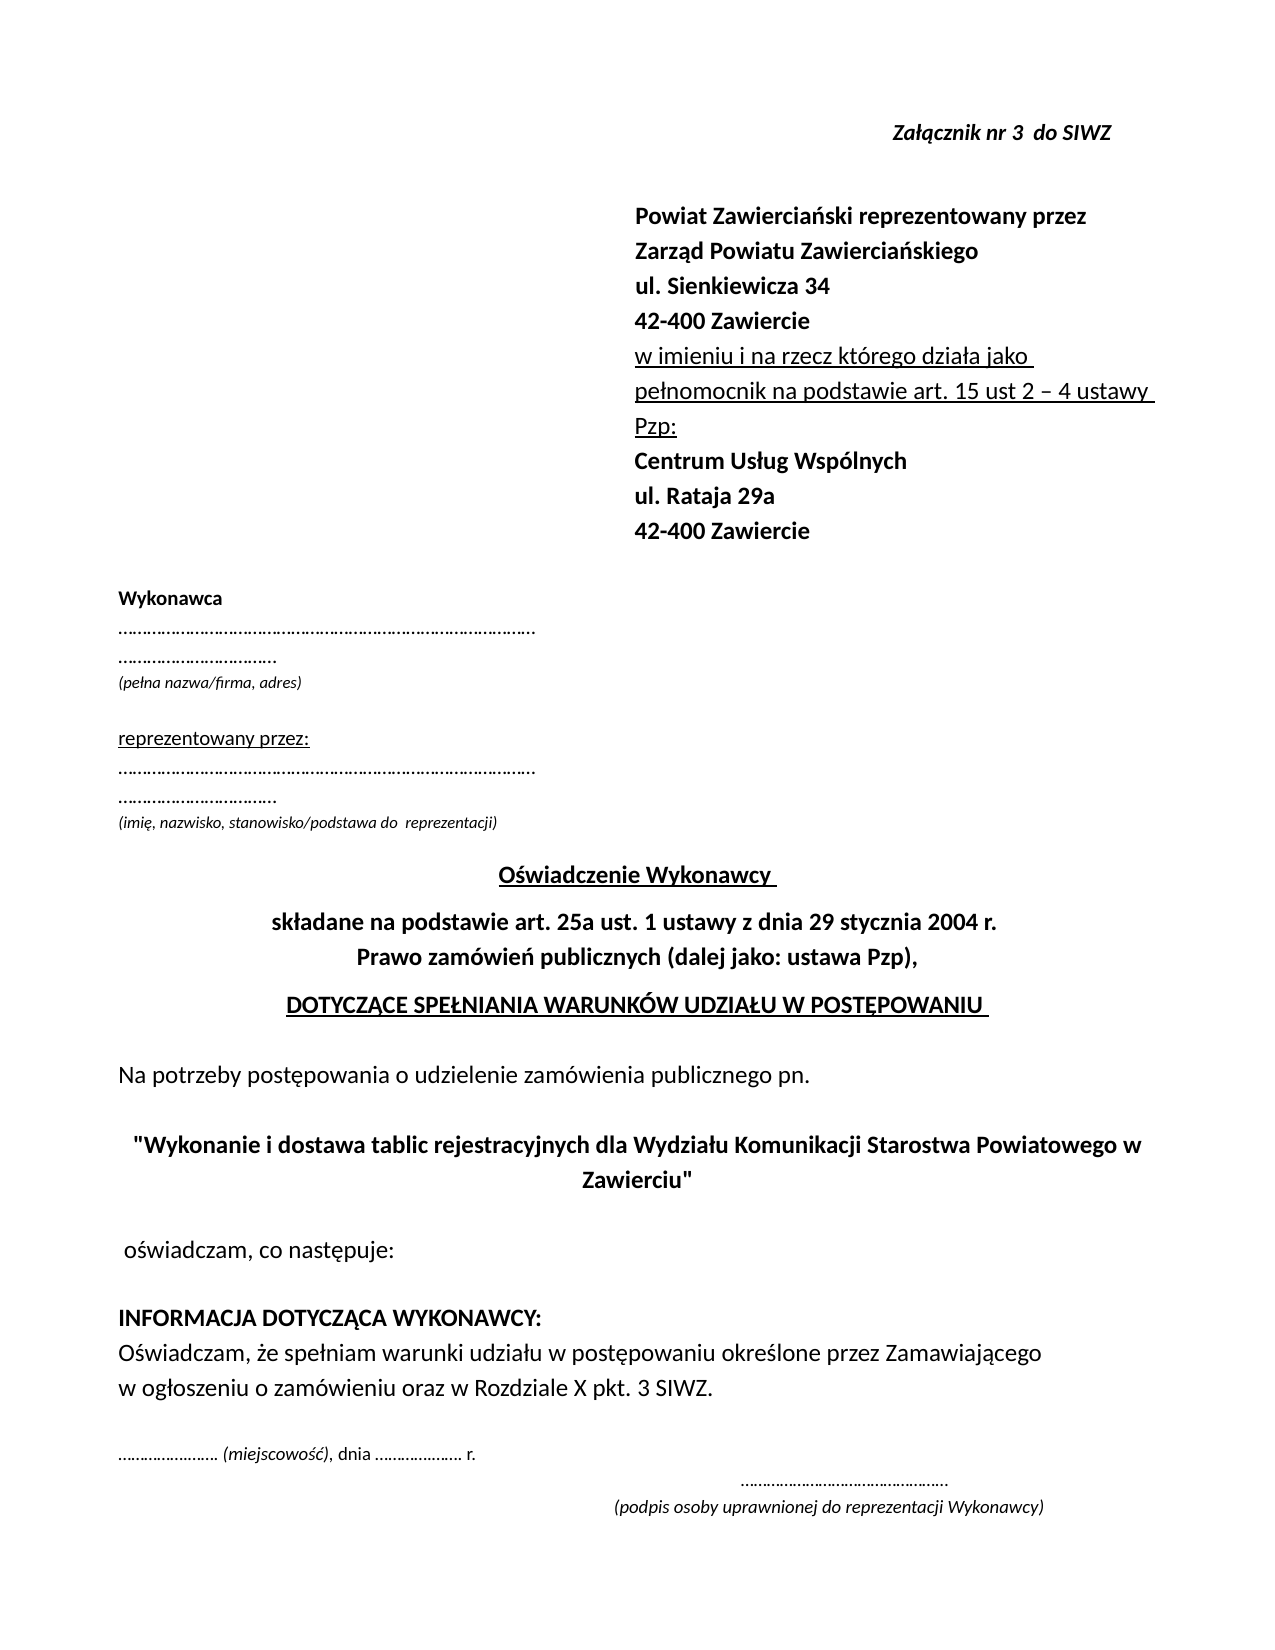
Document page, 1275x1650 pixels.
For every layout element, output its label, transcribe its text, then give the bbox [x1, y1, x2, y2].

text Prawo zamówień publicznych (dalej jako: ustawa Pzp), [118, 942, 1157, 972]
text oświadczam, co następuje: [118, 1234, 1157, 1264]
text ………………………………………………………………………………………………………… [118, 614, 537, 669]
text ………………………………………………………………………………………………………… [118, 754, 537, 809]
text w imieniu i na rzecz którego działa jako pełnomocnik na podstawie art. 15 ust 2 – 4 ustawy Pzp: [634, 340, 1157, 440]
text DOTYCZĄCE SPEŁNIANIA WARUNKÓW UDZIAŁU W POSTĘPOWANIU [118, 989, 1157, 1054]
text Załącznik nr 3 do SIWZ [118, 118, 1157, 146]
text Oświadczam, że spełniam warunki udziału w postępowaniu określone przez Zamawiającego w ogłoszeniu o zamówieniu oraz w Rozdziale X pkt. 3 SIWZ. [118, 1337, 1157, 1403]
text Wykonawca [118, 585, 1157, 610]
text 42-400 Zawiercie [634, 305, 1157, 335]
text (pełna nazwa/firma, adres) [118, 672, 537, 693]
text INFORMACJA DOTYCZĄCA WYKONAWCY: [118, 1302, 1157, 1333]
text 42-400 Zawiercie [634, 515, 1157, 545]
text Powiat Zawierciański reprezentowany przez Zarząd Powiatu Zawierciańskiego [635, 200, 1157, 265]
text ul. Rataja 29a [634, 480, 1157, 510]
text (podpis osoby uprawnionej do reprezentacji Wykonawcy) [118, 1495, 1157, 1518]
text ………………………………………… [118, 1468, 1157, 1491]
text "Wykonanie i dostawa tablic rejestracyjnych dla Wydziału Komunikacji Starostwa Powiatowego w Zawierciu" [118, 1129, 1157, 1194]
text …………….……. (miejscowość), dnia ………….……. r. [118, 1442, 1157, 1465]
text Na potrzeby postępowania o udzielenie zamówienia publicznego pn. [118, 1059, 1157, 1089]
text reprezentowany przez: [118, 725, 1157, 750]
text Centrum Usług Wspólnych [634, 445, 1157, 475]
text ul. Sienkiewicza 34 [635, 270, 1157, 300]
text Oświadczenie Wykonawcy [118, 859, 1157, 889]
text składane na podstawie art. 25a ust. 1 ustawy z dnia 29 stycznia 2004 r. [118, 907, 1157, 937]
text (imię, nazwisko, stanowisko/podstawa do reprezentacji) [118, 812, 537, 833]
